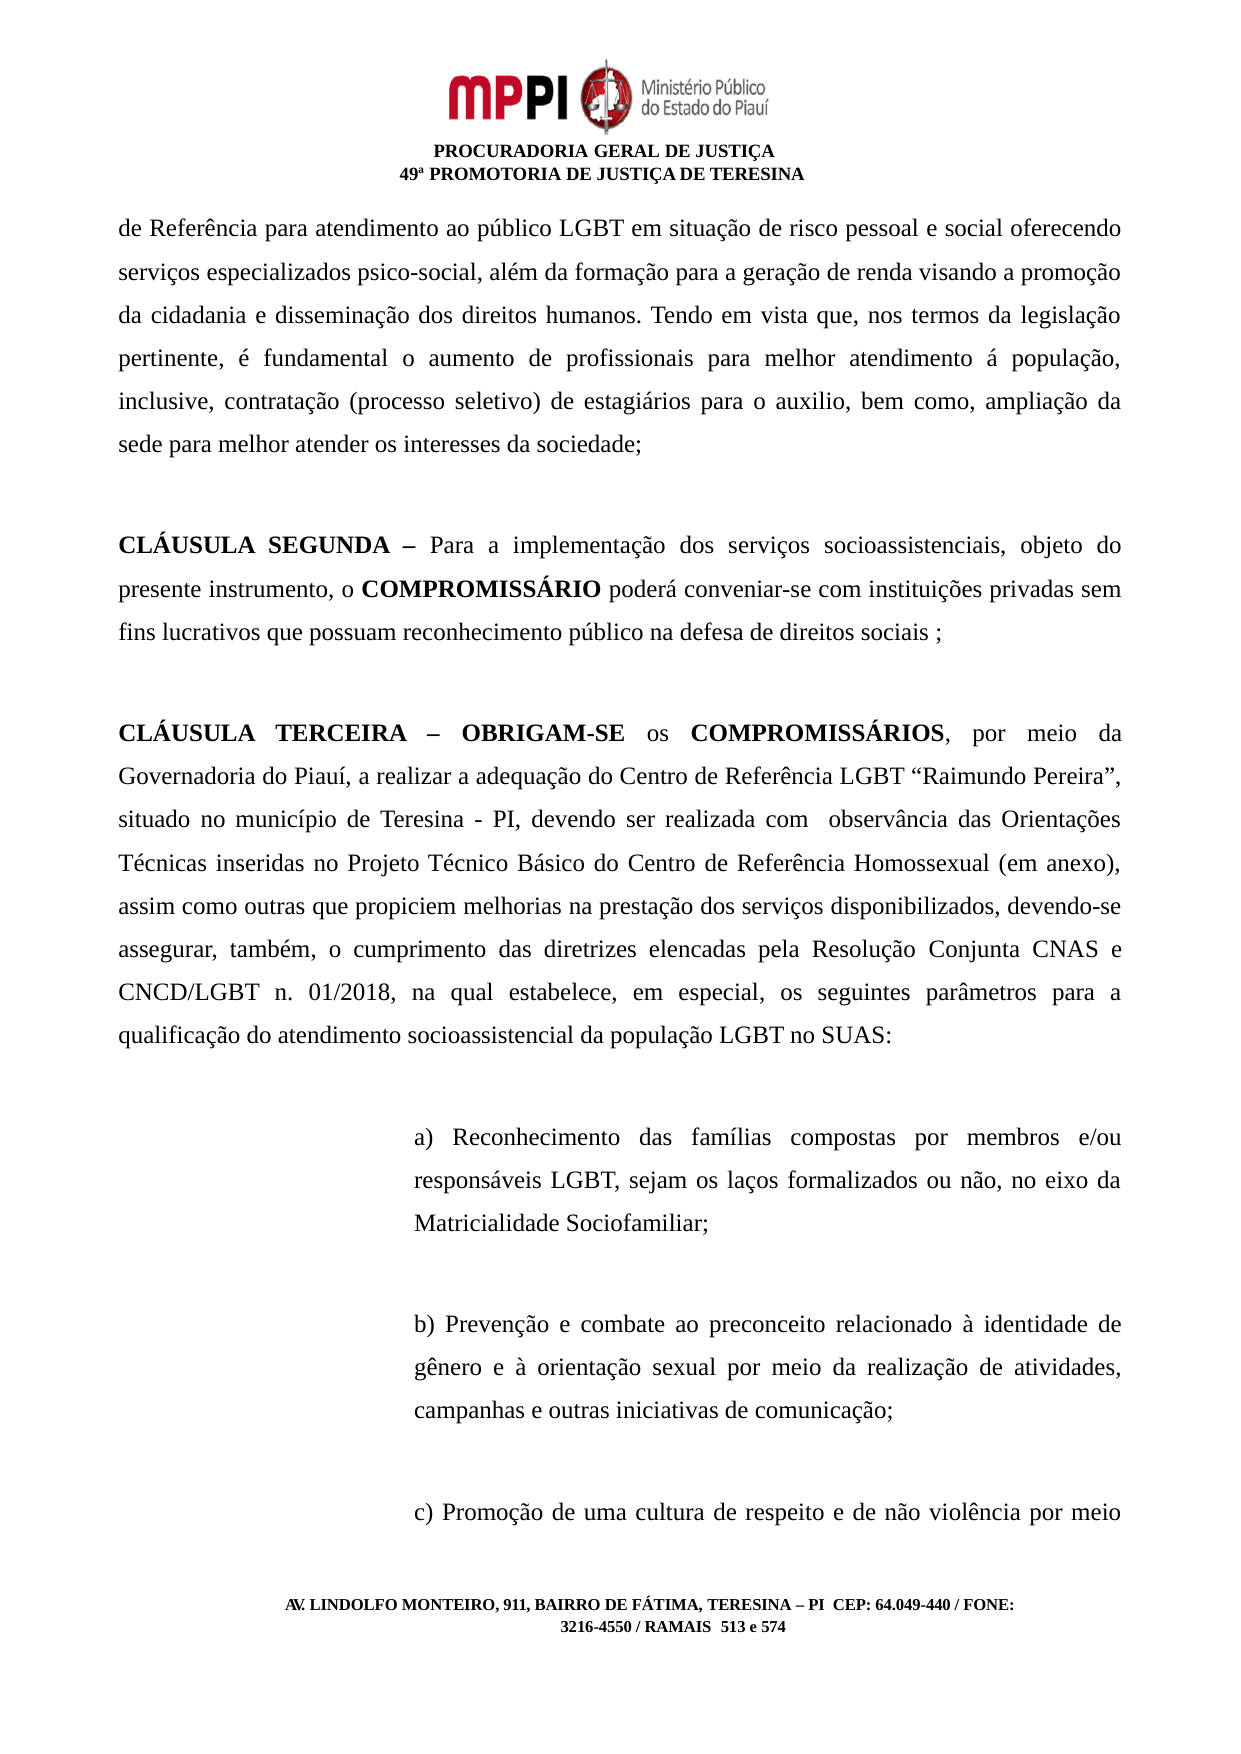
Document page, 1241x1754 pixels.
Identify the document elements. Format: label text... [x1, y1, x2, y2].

list c) Promoção de uma cultura de respeito e de não violência por meio [414, 1497, 1122, 1526]
text a) Reconhecimento das famílias compostas por membros e/ou responsáveis LGBT, sejam os laços formalizados ou não, no eixo da Matricialidade Sociofamiliar; [414, 1122, 1122, 1237]
text CLÁUSULA SEGUNDA – Para a implementação dos serviços socioassistenciais, objeto do presente instrumento, o COMPROMISSÁRIO poderá conveniar-se com instituições privadas sem fins lucrativos que possuam reconhecimento público na defesa de direitos sociais ; [118, 531, 1122, 646]
text b) Prevenção e combate ao preconceito relacionado à identidade de gênero e à orientação sexual por meio da realização de atividades, campanhas e outras iniciativas de comunicação; [414, 1309, 1122, 1424]
text de Referência para atendimento ao público LGBT em situação de risco pessoal e social oferecendo serviços especializados psico-social, além da formação para a geração de renda visando a promoção da cidadania e disseminação dos direitos humanos. Tendo em vista que, nos termos da legislação pertinente, é fundamental o aumento de profissionais para melhor atendimento á população, inclusive, contratação (processo seletivo) de estagiários para o auxilio, bem como, ampliação da sede para melhor atender os interesses da sociedade; [118, 213, 1122, 458]
text CLÁUSULA TERCEIRA – OBRIGAM-SE os COMPROMISSÁRIOS, por meio da Governadoria do Piauí, a realizar a adequação do Centro de Referência LGBT “Raimundo Pereira”, situado no município de Teresina - PI, devendo ser realizada com observância das Orientações Técnicas inseridas no Projeto Técnico Básico do Centro de Referência Homossexual (em anexo), assim como outras que propiciem melhorias na prestação dos serviços disponibilizados, devendo-se assegurar, também, o cumprimento das diretrizes elencadas pela Resolução Conjunta CNAS e CNCD/LGBT n. 01/2018, na qual estabelece, em especial, os seguintes parâmetros para a qualificação do atendimento socioassistencial da população LGBT no SUAS: [118, 718, 1122, 1049]
